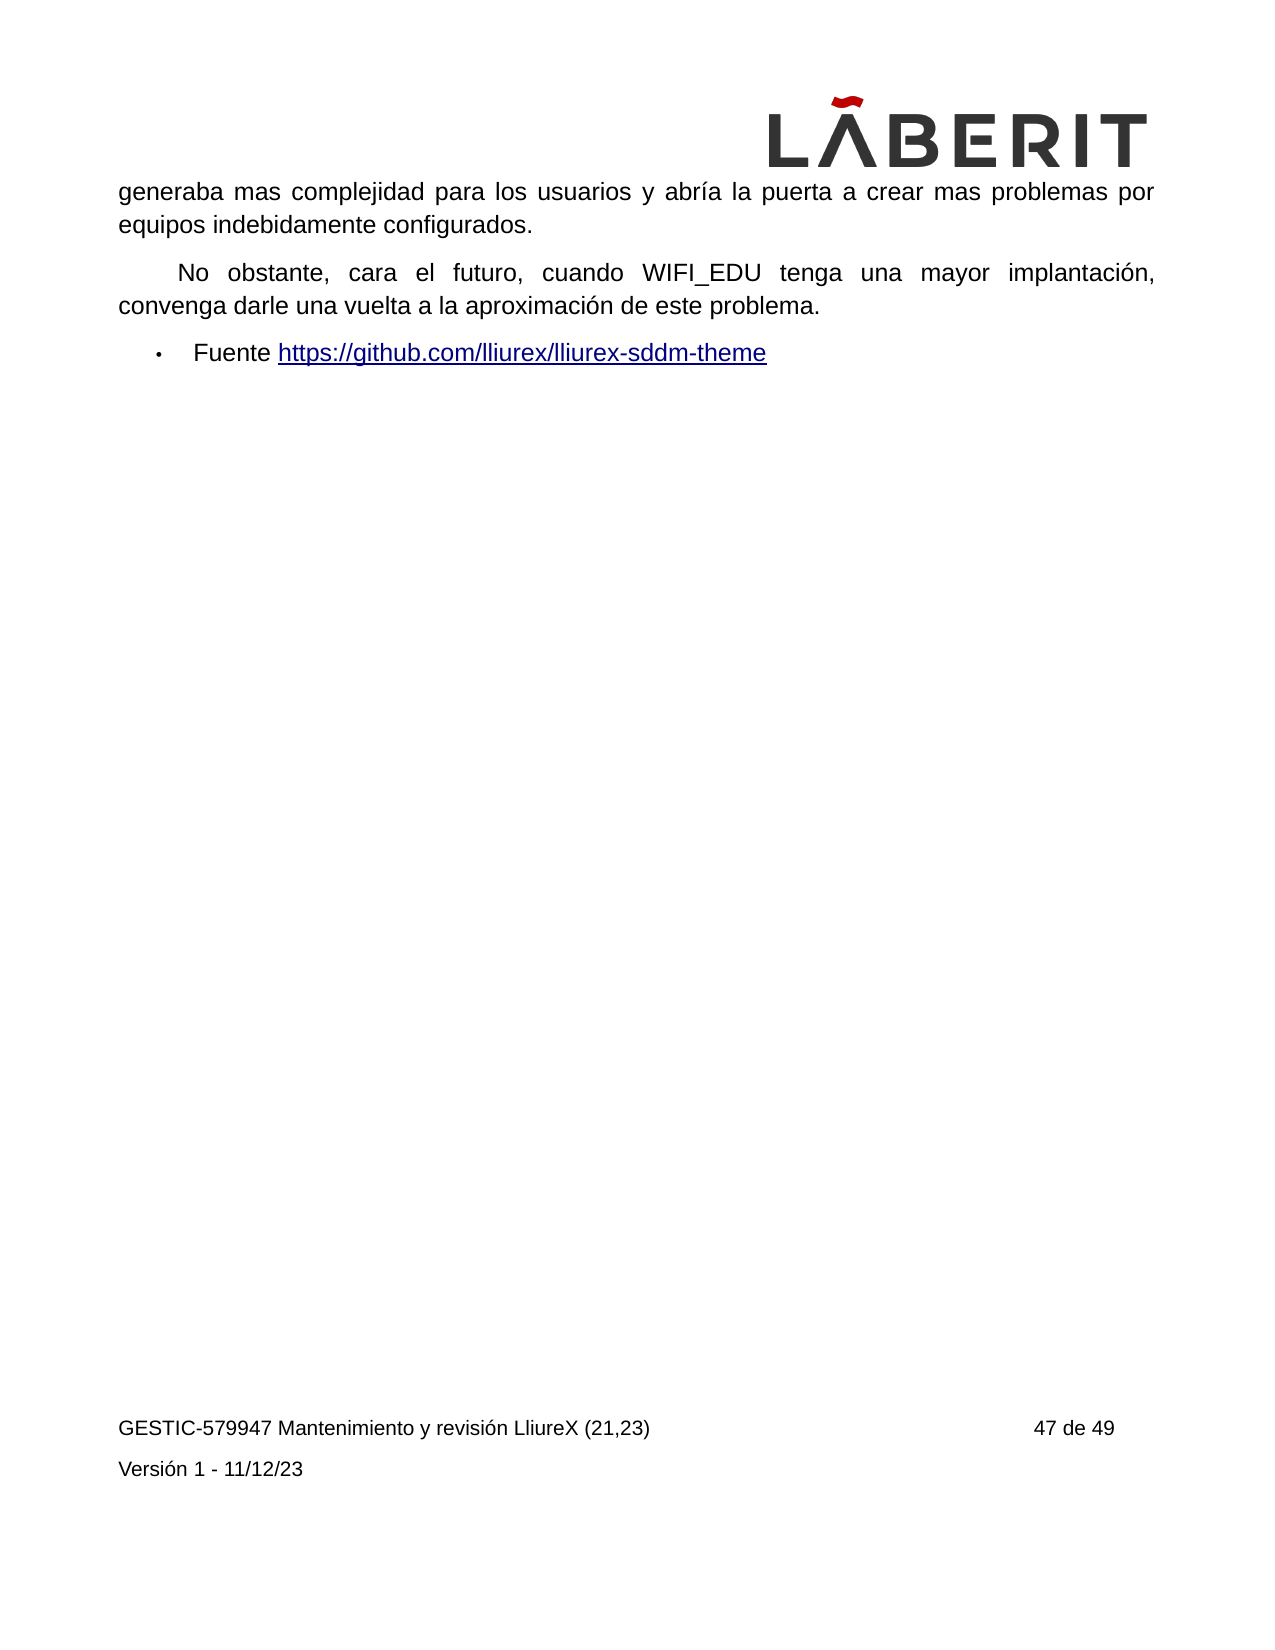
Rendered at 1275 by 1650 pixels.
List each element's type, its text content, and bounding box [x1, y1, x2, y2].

list Fuente https://github.com/lliurex/lliurex-sddm-theme [156, 338, 1157, 367]
text No obstante, cara el futuro, cuando WIFI_EDU tenga una mayor implantación, convenga darle una vuelta a la aproximación de este problema. [118, 258, 1157, 319]
text generaba mas complejidad para los usuarios y abría la puerta a crear mas problemas por equipos indebidamente configurados. [118, 177, 1157, 239]
picture [769, 96, 1147, 167]
